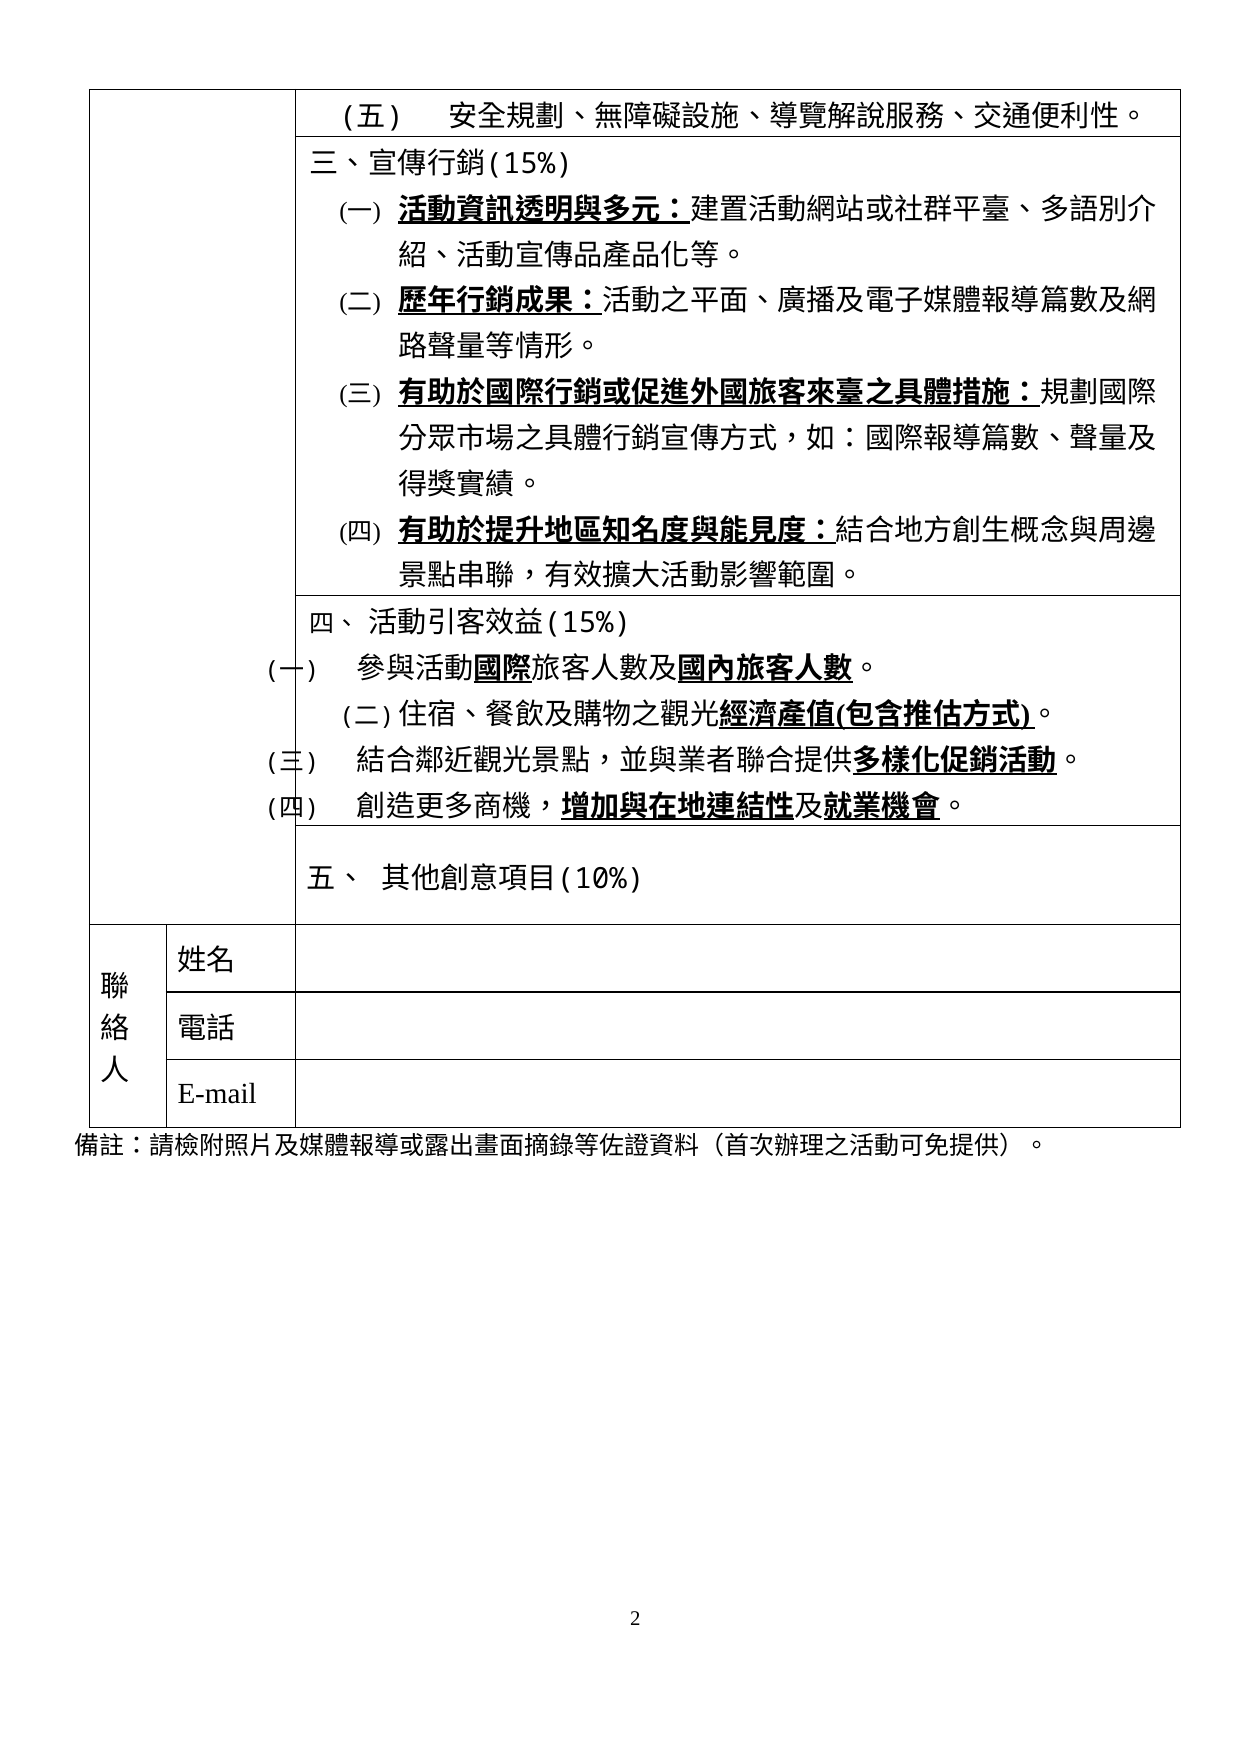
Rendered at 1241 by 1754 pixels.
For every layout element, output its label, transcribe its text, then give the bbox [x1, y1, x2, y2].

table_cell 活動內容 [90, 90, 295, 924]
table_cell [296, 1060, 1180, 1127]
table_cell 其他創意項目(10%) [296, 826, 1180, 924]
table_cell 姓名 [167, 925, 295, 991]
table_cell 聯絡人 [90, 925, 166, 1127]
table_cell 電話 [167, 993, 295, 1059]
text 備註：請檢附照片及媒體報導或露出畫面摘錄等佐證資料（首次辦理之活動可免提供）。 [74, 1128, 1163, 1161]
table_cell 活動內容 [283, 799, 295, 813]
table_cell 宣傳行銷(15%) 活動資訊透明與多元：建置活動網站或社群平臺、多語別介紹、活動宣傳品產品化等。 歷年行銷成果：活動之平面、廣播及電子媒體報導篇數及網路聲量等情形。 有助於國際行銷或促進外國旅客來臺之具體措施：規劃國際分眾市場之具體行銷宣傳方式，如：國際報導篇數、聲量及得獎實績。 有助於提升地區知名度與能見度：結合地方創生概念與周邊景點串聯，有效擴大活動影響範圍。 [296, 137, 1180, 595]
table_cell 活動引客效益(15%) 參與活動國際旅客人數及國內旅客人數。 住宿、餐飲及購物之觀光經濟產值(包含推估方式)。 結合鄰近觀光景點，並與業者聯合提供多樣化促銷活動。 創造更多商機，增加與在地連結性及就業機會。 [296, 596, 1180, 825]
table_cell 活動配套措施(30%) 具留宿或鼓勵2日以上旅遊，及規劃結合在地旅遊特色資源、整合旅遊產業，包裝有助於吸引外地遊客之遊程或將遊程產品化之措施。 開創觀光淡季商機：延伸觀光熱潮、延續觀光商機及效益。 營造觀光生態圈：活動延伸在地產業及商家，建立具辨識度之在地觀光品牌。 納入永續觀念：活動實踐環保與永續旅遊原則，如推廣免用一次性餐具、整合大眾運輸與套票機制、導入其他永續措施。 安全規劃、無障礙設施、導覽解說服務、交通便利性。 [296, 90, 1180, 136]
table_cell E-mail [167, 1060, 295, 1127]
table_cell [296, 993, 1180, 1059]
table_cell [296, 925, 1180, 991]
